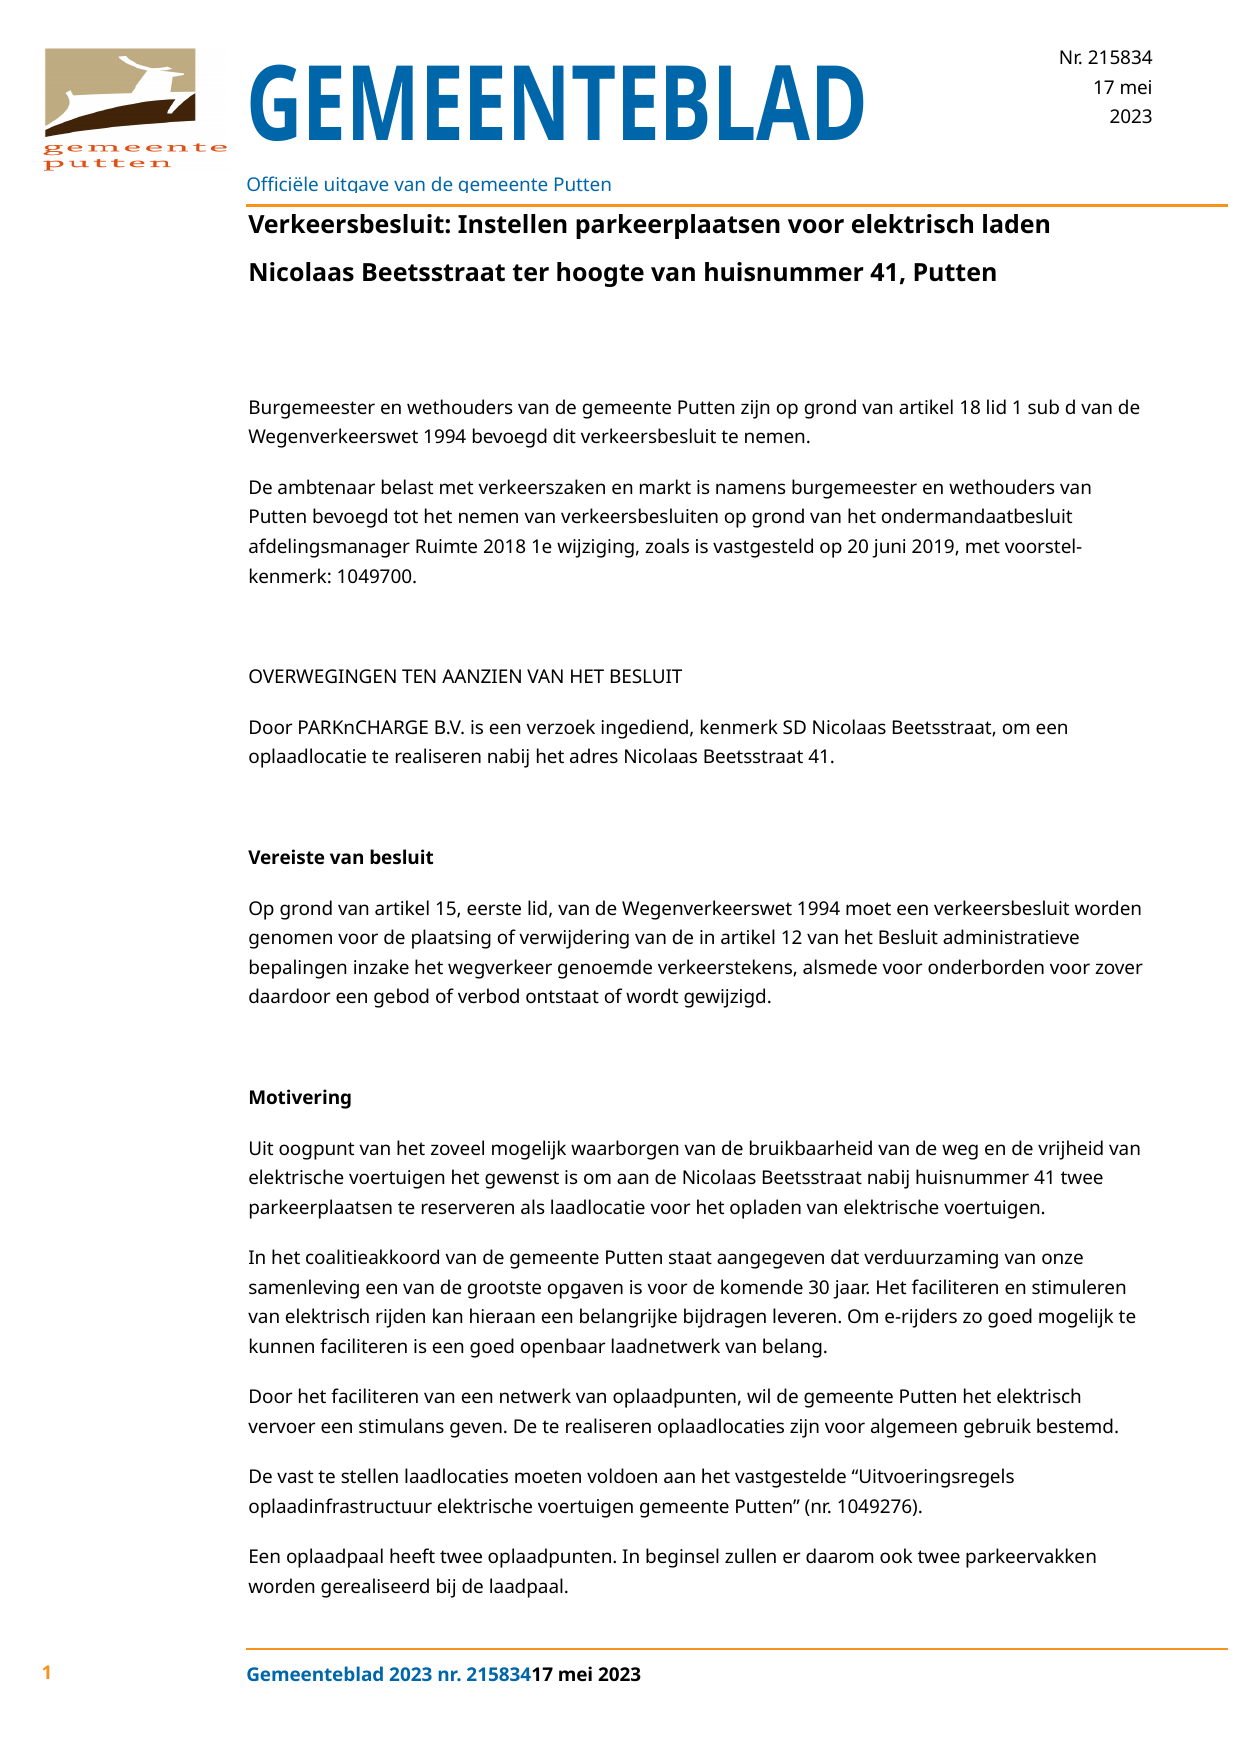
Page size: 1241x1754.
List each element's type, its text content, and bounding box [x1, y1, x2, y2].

text Op grond van artikel 15, eerste lid, van de Wegenverkeerswet 1994 moet een verkeersbesluit worden genomen voor de plaatsing of verwijdering van de in artikel 12 van het Besluit administratieve bepalingen inzake het wegverkeer genoemde verkeerstekens, alsmede voor onderborden voor zover daardoor een gebod of verbod ontstaat of wordt gewijzigd. [248, 895, 1152, 1009]
text De ambtenaar belast met verkeerszaken en markt is namens burgemeester en wethouders van Putten bevoegd tot het nemen van verkeersbesluiten op grond van het ondermandaatbesluit afdelingsmanager Ruimte 2018 1e wijziging, zoals is vastgesteld op 20 juni 2019, met voorstel-kenmerk: 1049700. [248, 474, 1152, 588]
picture [41, 47, 231, 172]
text In het coalitieakkoord van de gemeente Putten staat aangegeven dat verduurzaming van onze samenleving een van de grootste opgaven is voor de komende 30 jaar. Het faciliteren en stimuleren van elektrisch rijden kan hieraan een belangrijke bijdragen leveren. Om e-rijders zo goed mogelijk te kunnen faciliteren is een goed openbaar laadnetwerk van belang. [248, 1244, 1152, 1359]
text Burgemeester en wethouders van de gemeente Putten zijn op grond van artikel 18 lid 1 sub d van de Wegenverkeerswet 1994 bevoegd dit verkeersbesluit te nemen. [248, 394, 1152, 449]
text Motivering [248, 1084, 1152, 1110]
text Uit oogpunt van het zoveel mogelijk waarborgen van de bruikbaarheid van de weg en de vrijheid van elektrische voertuigen het gewenst is om aan de Nicolaas Beetsstraat nabij huisnummer 41 twee parkeerplaatsen te reserveren als laadlocatie voor het opladen van elektrische voertuigen. [248, 1135, 1152, 1220]
text De vast te stellen laadlocaties moeten voldoen aan het vastgestelde “Uitvoeringsregels oplaadinfrastructuur elektrische voertuigen gemeente Putten” (nr. 1049276). [248, 1464, 1152, 1519]
text Verkeersbesluit: Instellen parkeerplaatsen voor elektrisch laden Nicolaas Beetsstraat ter hoogte van huisnummer 41, Putten [248, 207, 1152, 288]
text OVERWEGINGEN TEN AANZIEN VAN HET BESLUIT [248, 664, 1152, 689]
text Door PARKnCHARGE B.V. is een verzoek ingediend, kenmerk SD Nicolaas Beetsstraat, om een oplaadlocatie te realiseren nabij het adres Nicolaas Beetsstraat 41. [248, 714, 1152, 769]
text Een oplaadpaal heeft twee oplaadpunten. In beginsel zullen er daarom ook twee parkeervakken worden gerealiseerd bij de laadpaal. [248, 1544, 1152, 1599]
text Door het faciliteren van een netwerk van oplaadpunten, wil de gemeente Putten het elektrisch vervoer een stimulans geven. De te realiseren oplaadlocaties zijn voor algemeen gebruik bestemd. [248, 1384, 1152, 1439]
text Vereiste van besluit [248, 844, 1152, 870]
